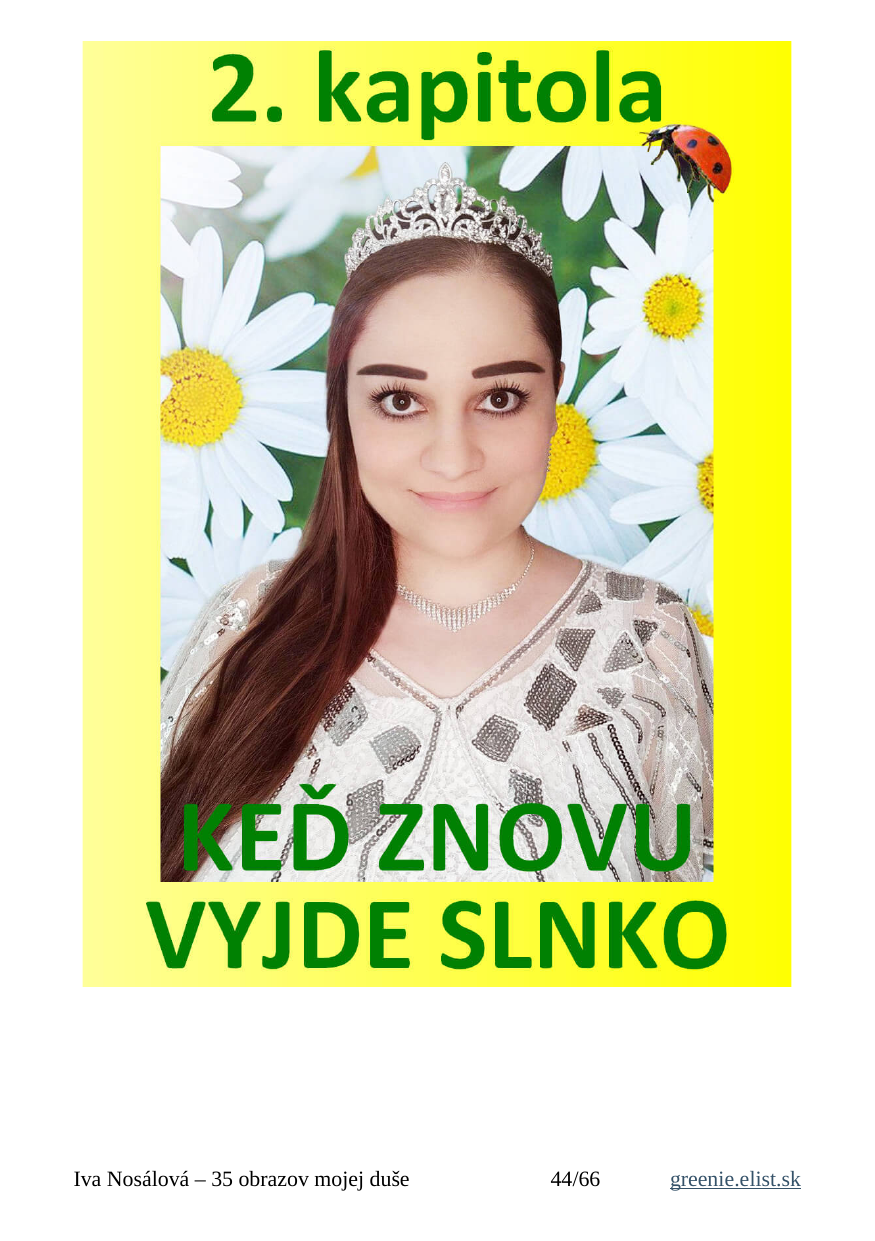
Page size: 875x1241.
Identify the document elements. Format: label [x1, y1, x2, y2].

picture [82, 41, 792, 987]
